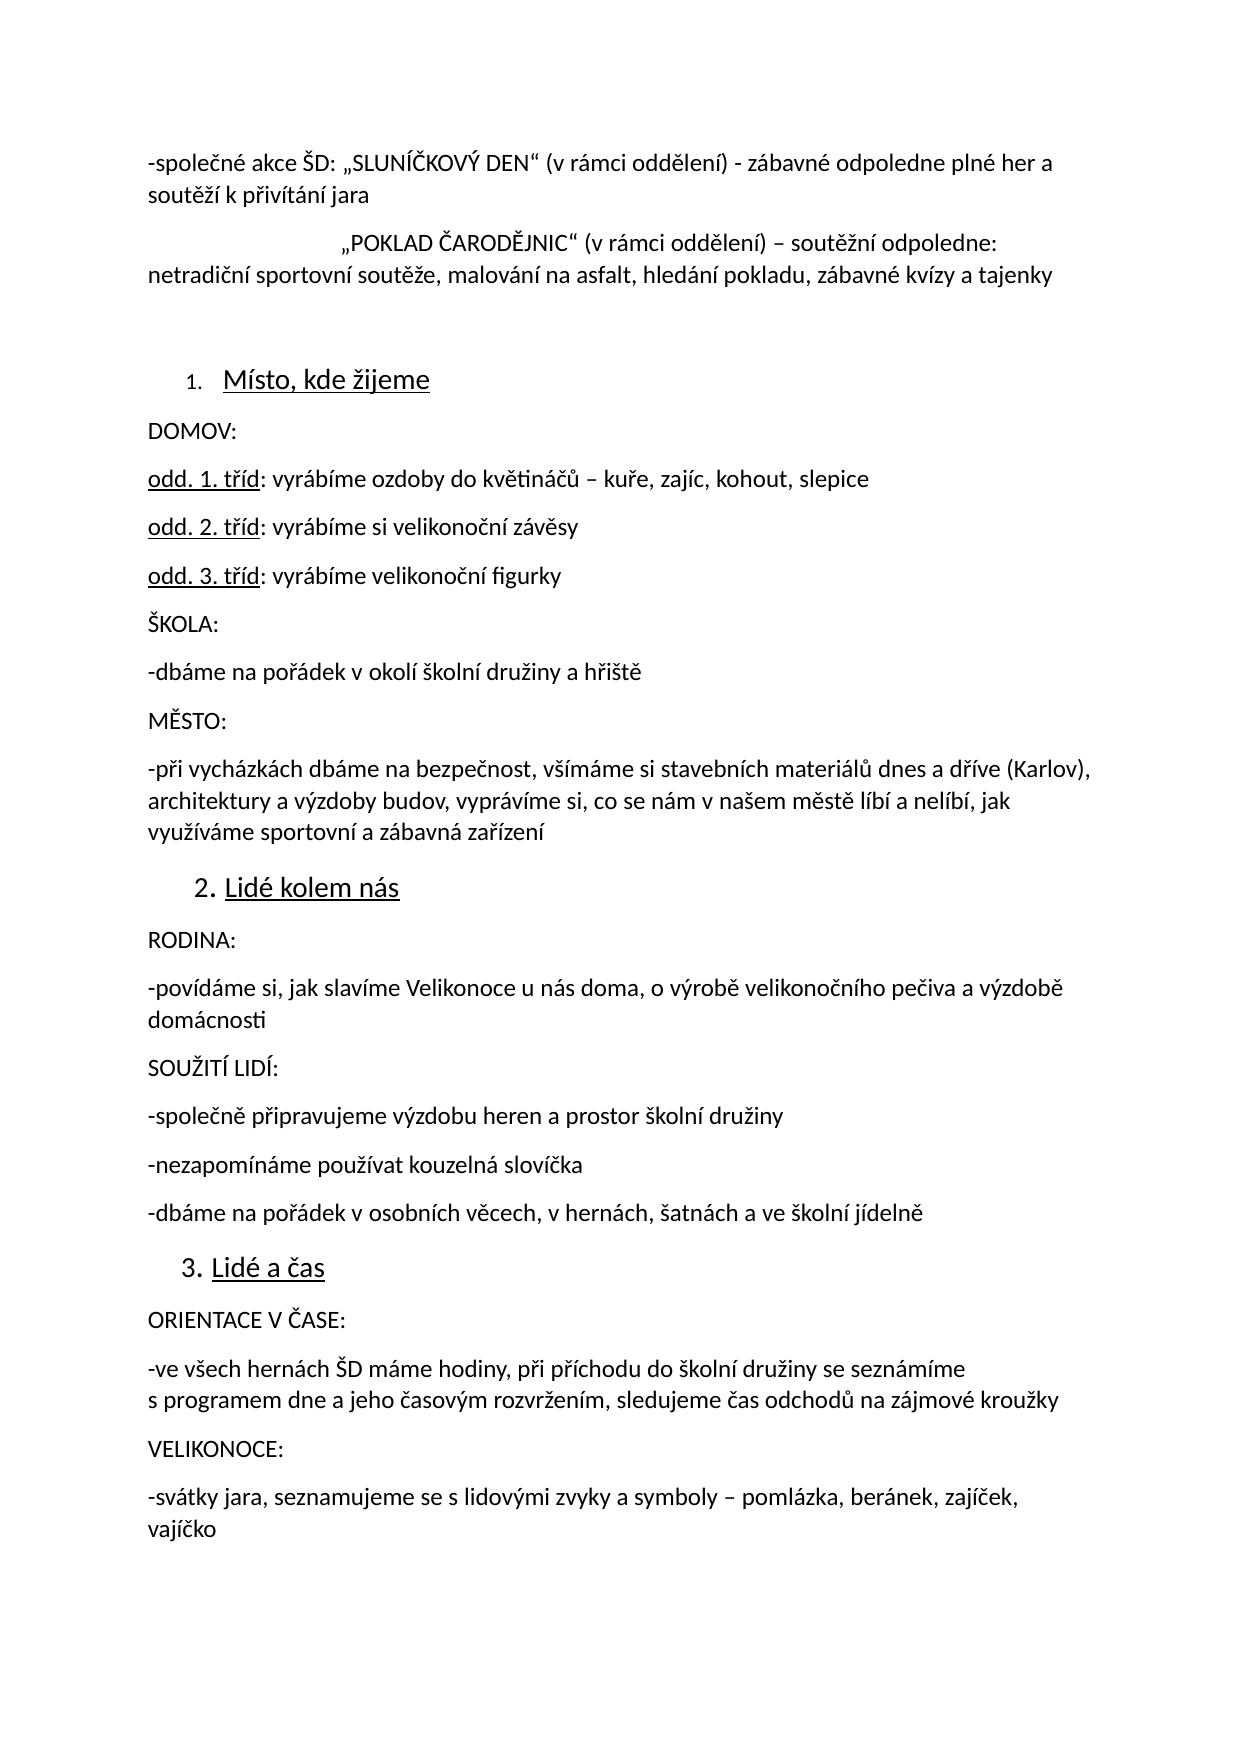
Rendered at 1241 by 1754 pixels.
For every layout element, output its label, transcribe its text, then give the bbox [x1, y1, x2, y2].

text 3. Lidé a čas [148, 1246, 1093, 1286]
text odd. 3. tříd: vyrábíme velikonoční figurky [148, 560, 1093, 590]
text MĚSTO: [148, 705, 1093, 735]
text DOMOV: [148, 415, 1093, 445]
text -při vycházkách dbáme na bezpečnost, všímáme si stavebních materiálů dnes a dříve (Karlov), architektury a výzdoby budov, vyprávíme si, co se nám v našem městě líbí a nelíbí, jak využíváme sportovní a zábavná zařízení [148, 753, 1093, 847]
text -povídáme si, jak slavíme Velikonoce u nás doma, o výrobě velikonočního pečiva a výzdobě domácnosti [148, 972, 1093, 1034]
text -svátky jara, seznamujeme se s lidovými zvyky a symboly – pomlázka, beránek, zajíček, vajíčko [148, 1481, 1093, 1543]
text ORIENTACE V ČASE: [148, 1304, 1093, 1335]
text 2. Lidé kolem nás [148, 865, 1093, 906]
text „POKLAD ČARODĚJNIC“ (v rámci oddělení) – soutěžní odpoledne: netradiční sportovní soutěže, malování na asfalt, hledání pokladu, zábavné kvízy a tajenky [148, 228, 1093, 290]
text -ve všech hernách ŠD máme hodiny, při příchodu do školní družiny se seznámíme s programem dne a jeho časovým rozvržením, sledujeme čas odchodů na zájmové kroužky [148, 1353, 1093, 1415]
text -společně připravujeme výzdobu heren a prostor školní družiny [148, 1101, 1093, 1131]
text SOUŽITÍ LIDÍ: [148, 1052, 1093, 1083]
text -nezapomínáme používat kouzelná slovíčka [148, 1149, 1093, 1179]
text odd. 2. tříd: vyrábíme si velikonoční závěsy [148, 512, 1093, 542]
text odd. 1. tříd: vyrábíme ozdoby do květináčů – kuře, zajíc, kohout, slepice [148, 463, 1093, 494]
text -dbáme na pořádek v osobních věcech, v hernách, šatnách a ve školní jídelně [148, 1197, 1093, 1228]
text RODINA: [148, 924, 1093, 954]
text VELIKONOCE: [148, 1433, 1093, 1463]
list Místo, kde žijeme [185, 361, 1093, 397]
text -dbáme na pořádek v okolí školní družiny a hřiště [148, 657, 1093, 687]
text ŠKOLA: [148, 608, 1093, 639]
text -společné akce ŠD: „SLUNÍČKOVÝ DEN“ (v rámci oddělení) - zábavné odpoledne plné her a soutěží k přivítání jara [148, 148, 1093, 210]
